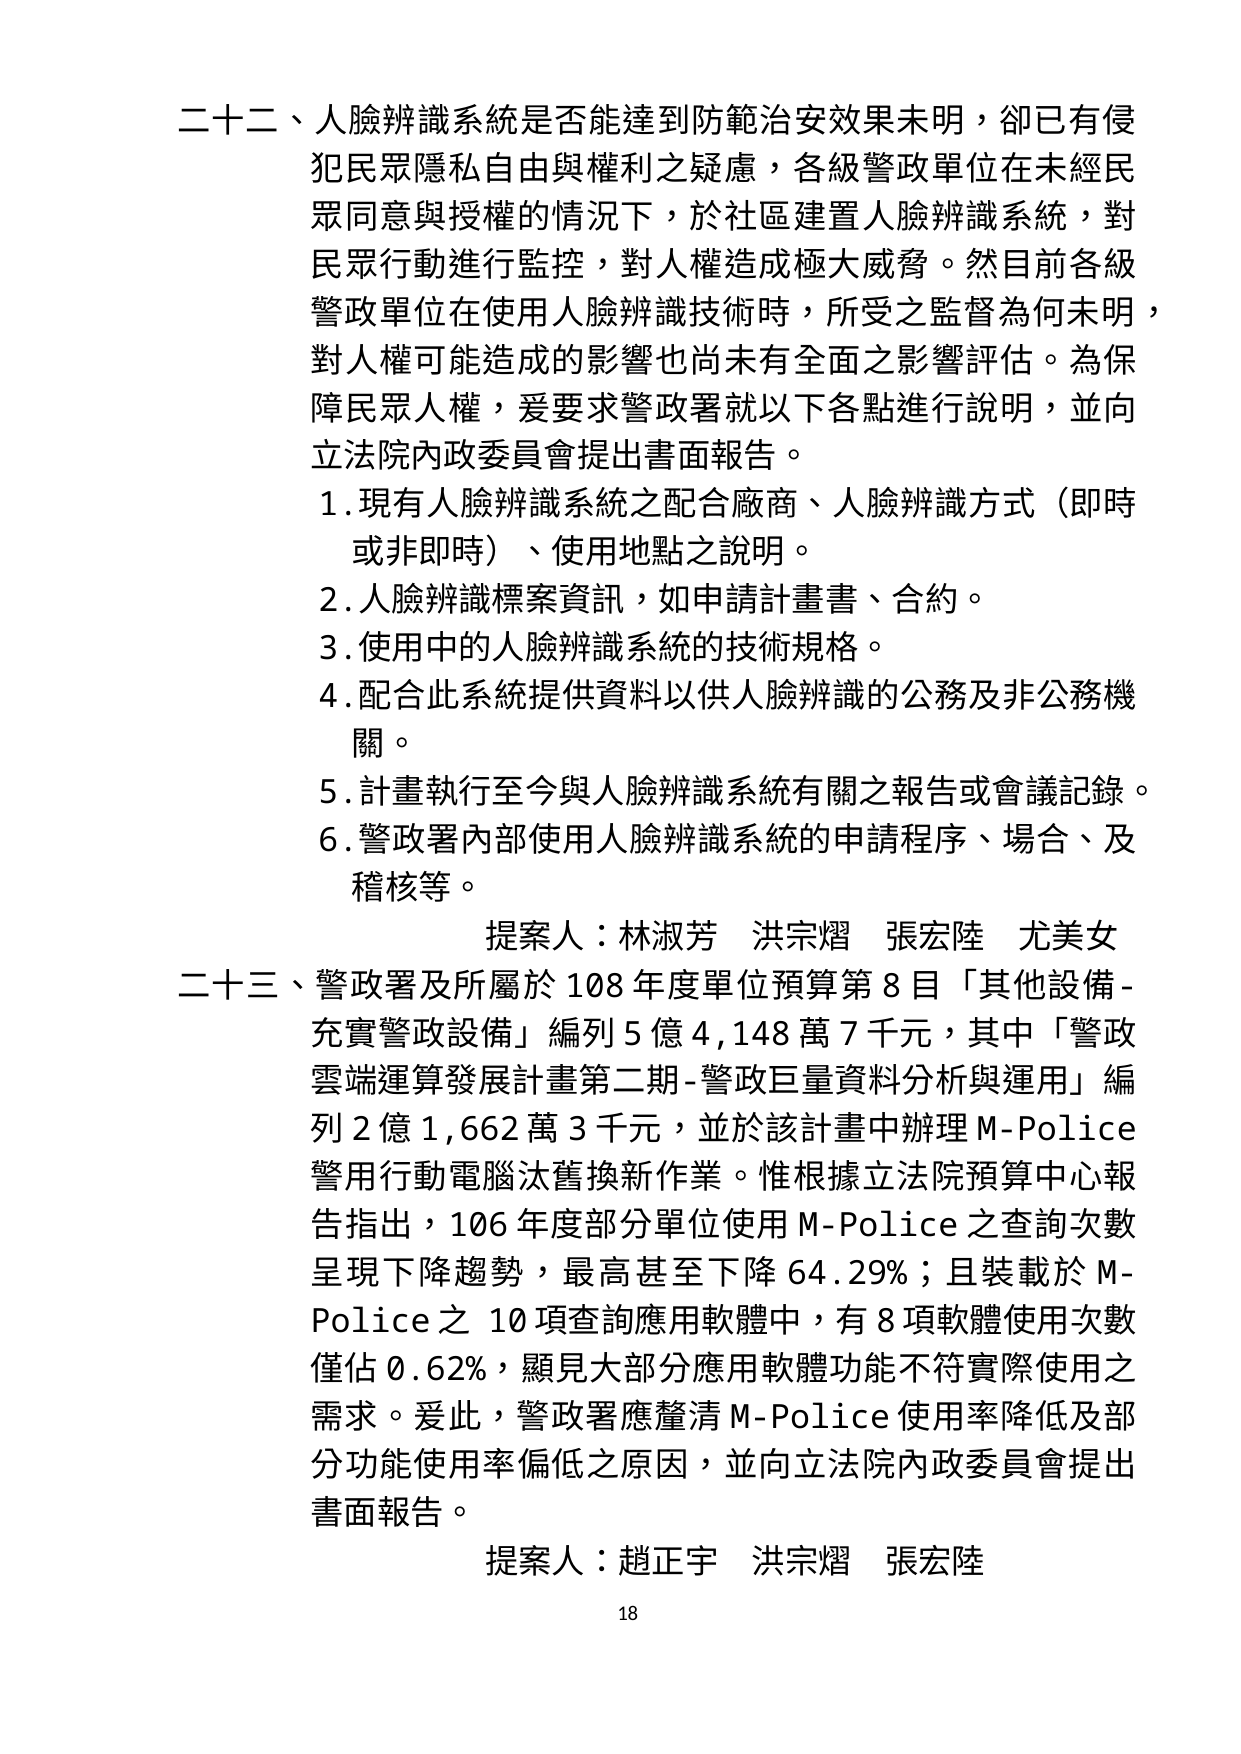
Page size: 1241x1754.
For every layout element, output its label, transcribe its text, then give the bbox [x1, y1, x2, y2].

text 6.警政署內部使用人臉辨識系統的申請程序、場合、及稽核等。 [318, 813, 1137, 909]
text 提案人：趙正宇 洪宗熠 張宏陸 [118, 1534, 1138, 1584]
text 二十二、人臉辨識系統是否能達到防範治安效果未明，卻已有侵犯民眾隱私自由與權利之疑慮，各級警政單位在未經民眾同意與授權的情況下，於社區建置人臉辨識系統，對民眾行動進行監控，對人權造成極大威脅。然目前各級警政單位在使用人臉辨識技術時，所受之監督為何未明，對人權可能造成的影響也尚未有全面之影響評估。為保障民眾人權，爰要求警政署就以下各點進行說明，並向立法院內政委員會提出書面報告。 [177, 94, 1137, 477]
text 提案人：林淑芳 洪宗熠 張宏陸 尤美女 [118, 909, 1138, 959]
text 1.現有人臉辨識系統之配合廠商、人臉辨識方式（即時或非即時）、使用地點之說明。 [318, 477, 1137, 573]
text 2.人臉辨識標案資訊，如申請計畫書、合約。 [318, 573, 1137, 621]
text 二十三、警政署及所屬於108年度單位預算第8目「其他設備-充實警政設備」編列5億4,148萬7千元，其中「警政雲端運算發展計畫第二期-警政巨量資料分析與運用」編列2億1,662萬3千元，並於該計畫中辦理M-Police警用行動電腦汰舊換新作業。惟根據立法院預算中心報告指出，106年度部分單位使用M-Police之查詢次數呈現下降趨勢，最高甚至下降64.29%；且裝載於M-Police之 10項查詢應用軟體中，有8項軟體使用次數僅佔0.62%，顯見大部分應用軟體功能不符實際使用之需求。爰此，警政署應釐清M-Police使用率降低及部分功能使用率偏低之原因，並向立法院內政委員會提出書面報告。 [177, 959, 1137, 1534]
text 5.計畫執行至今與人臉辨識系統有關之報告或會議記錄。 [318, 765, 1137, 813]
text 4.配合此系統提供資料以供人臉辨識的公務及非公務機關。 [318, 669, 1137, 765]
text 3.使用中的人臉辨識系統的技術規格。 [318, 621, 1137, 669]
